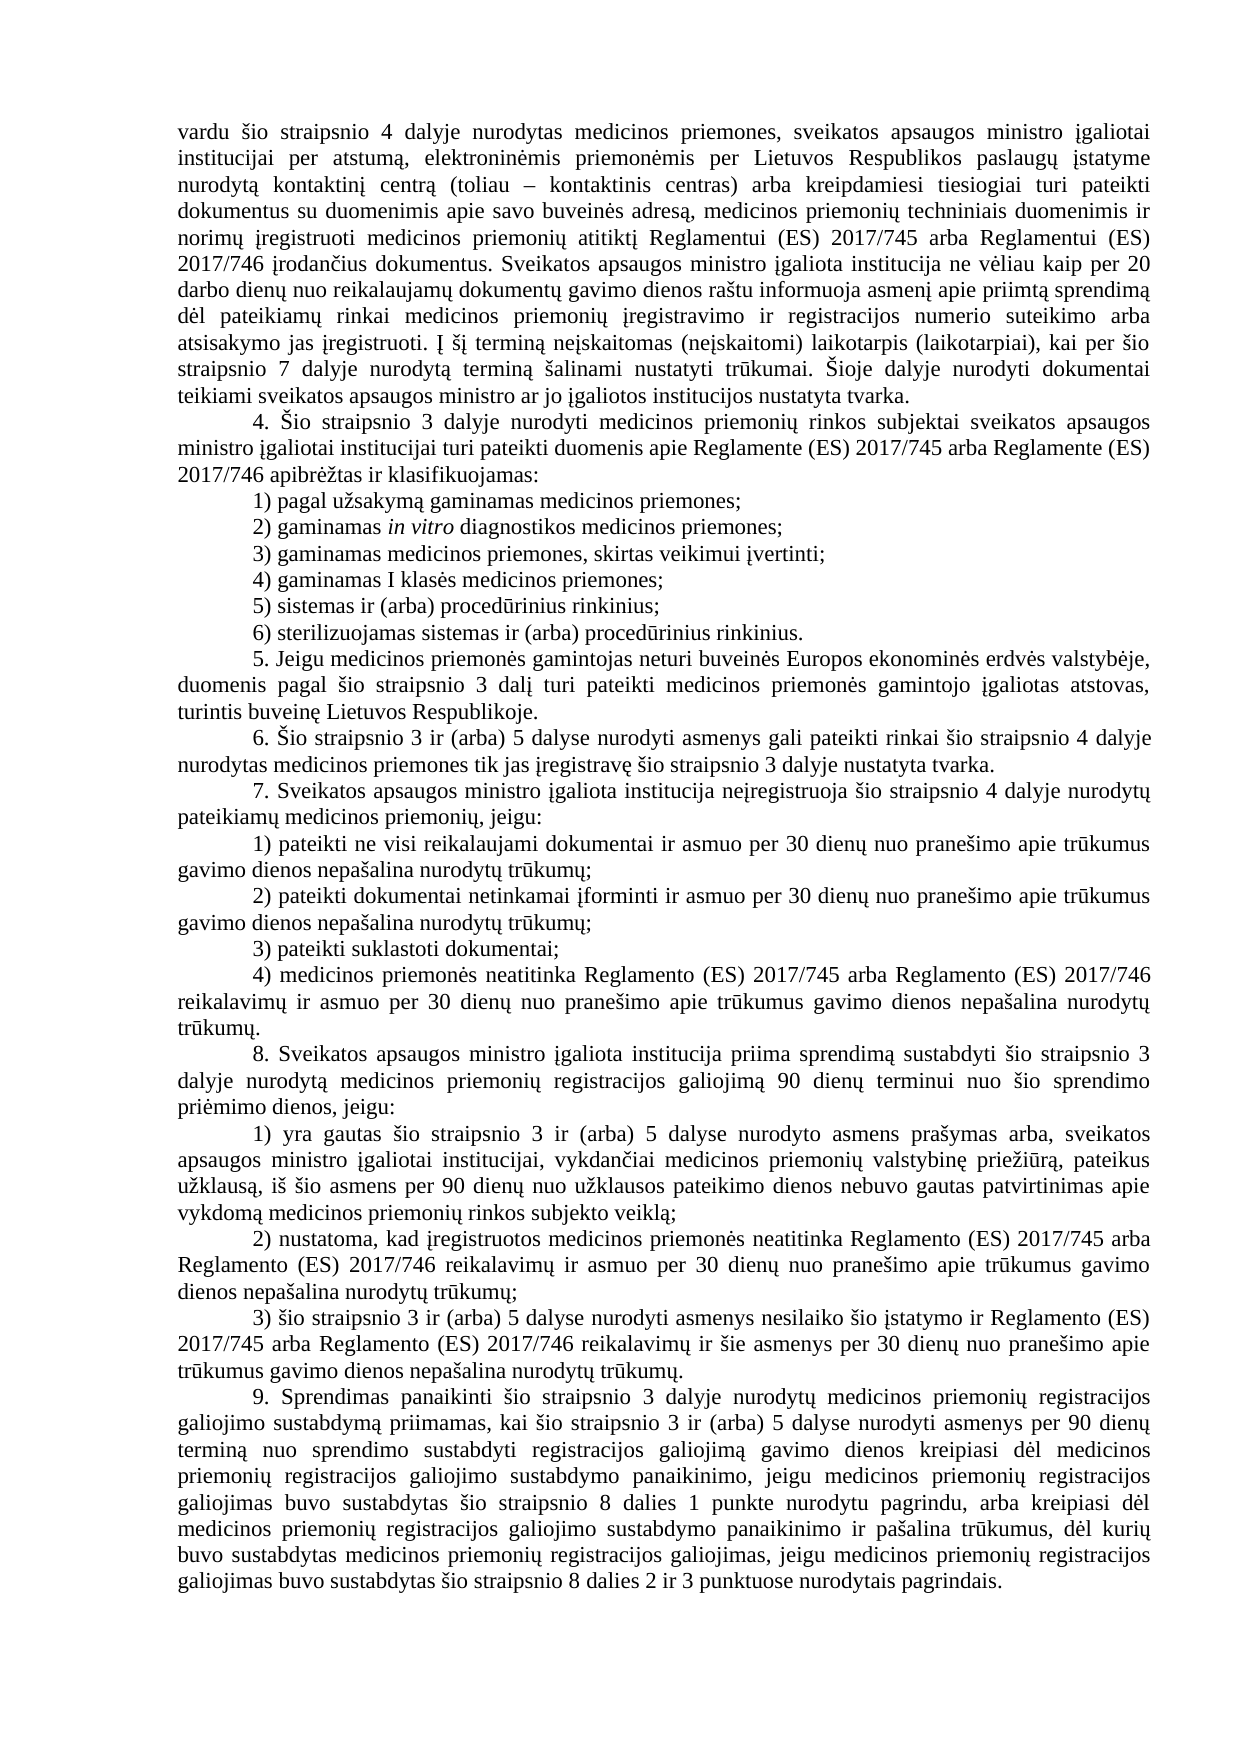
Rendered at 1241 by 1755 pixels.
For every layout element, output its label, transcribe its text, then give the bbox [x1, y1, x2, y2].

text 1) yra gautas šio straipsnio 3 ir (arba) 5 dalyse nurodyto asmens prašymas arba, sveikatos apsaugos ministro įgaliotai institucijai, vykdančiai medicinos priemonių valstybinę priežiūrą, pateikus užklausą, iš šio asmens per 90 dienų nuo užklausos pateikimo dienos nebuvo gautas patvirtinimas apie vykdomą medicinos priemonių rinkos subjekto veiklą; [177, 1119, 1152, 1225]
text vardu šio straipsnio 4 dalyje nurodytas medicinos priemones, sveikatos apsaugos ministro įgaliotai institucijai per atstumą, elektroninėmis priemonėmis per Lietuvos Respublikos paslaugų įstatyme nurodytą kontaktinį centrą (toliau – kontaktinis centras) arba kreipdamiesi tiesiogiai turi pateikti dokumentus su duomenimis apie savo buveinės adresą, medicinos priemonių techniniais duomenimis ir norimų įregistruoti medicinos priemonių atitiktį Reglamentui (ES) 2017/745 arba Reglamentui (ES) 2017/746 įrodančius dokumentus. Sveikatos apsaugos ministro įgaliota institucija ne vėliau kaip per 20 darbo dienų nuo reikalaujamų dokumentų gavimo dienos raštu informuoja asmenį apie priimtą sprendimą dėl pateikiamų rinkai medicinos priemonių įregistravimo ir registracijos numerio suteikimo arba atsisakymo jas įregistruoti. Į šį terminą neįskaitomas (neįskaitomi) laikotarpis (laikotarpiai), kai per šio straipsnio 7 dalyje nurodytą terminą šalinami nustatyti trūkumai. Šioje dalyje nurodyti dokumentai teikiami sveikatos apsaugos ministro ar jo įgaliotos institucijos nustatyta tvarka. [177, 118, 1152, 408]
text 2) gaminamas in vitro diagnostikos medicinos priemones; [177, 513, 1152, 540]
text 7. Sveikatos apsaugos ministro įgaliota institucija neįregistruoja šio straipsnio 4 dalyje nurodytų pateikiamų medicinos priemonių, jeigu: [177, 777, 1152, 830]
text 3) šio straipsnio 3 ir (arba) 5 dalyse nurodyti asmenys nesilaiko šio įstatymo ir Reglamento (ES) 2017/745 arba Reglamento (ES) 2017/746 reikalavimų ir šie asmenys per 30 dienų nuo pranešimo apie trūkumus gavimo dienos nepašalina nurodytų trūkumų. [177, 1304, 1152, 1383]
text 2) nustatoma, kad įregistruotos medicinos priemonės neatitinka Reglamento (ES) 2017/745 arba Reglamento (ES) 2017/746 reikalavimų ir asmuo per 30 dienų nuo pranešimo apie trūkumus gavimo dienos nepašalina nurodytų trūkumų; [177, 1225, 1152, 1304]
text 4) gaminamas I klasės medicinos priemones; [177, 566, 1152, 592]
text 6. Šio straipsnio 3 ir (arba) 5 dalyse nurodyti asmenys gali pateikti rinkai šio straipsnio 4 dalyje nurodytas medicinos priemones tik jas įregistravę šio straipsnio 3 dalyje nustatyta tvarka. [177, 724, 1152, 777]
text 9. Sprendimas panaikinti šio straipsnio 3 dalyje nurodytų medicinos priemonių registracijos galiojimo sustabdymą priimamas, kai šio straipsnio 3 ir (arba) 5 dalyse nurodyti asmenys per 90 dienų terminą nuo sprendimo sustabdyti registracijos galiojimą gavimo dienos kreipiasi dėl medicinos priemonių registracijos galiojimo sustabdymo panaikinimo, jeigu medicinos priemonių registracijos galiojimas buvo sustabdytas šio straipsnio 8 dalies 1 punkte nurodytu pagrindu, arba kreipiasi dėl medicinos priemonių registracijos galiojimo sustabdymo panaikinimo ir pašalina trūkumus, dėl kurių buvo sustabdytas medicinos priemonių registracijos galiojimas, jeigu medicinos priemonių registracijos galiojimas buvo sustabdytas šio straipsnio 8 dalies 2 ir 3 punktuose nurodytais pagrindais. [177, 1383, 1152, 1594]
text 1) pagal užsakymą gaminamas medicinos priemones; [177, 487, 1152, 513]
text 5. Jeigu medicinos priemonės gamintojas neturi buveinės Europos ekonominės erdvės valstybėje, duomenis pagal šio straipsnio 3 dalį turi pateikti medicinos priemonės gamintojo įgaliotas atstovas, turintis buveinę Lietuvos Respublikoje. [177, 645, 1152, 724]
text 2) pateikti dokumentai netinkamai įforminti ir asmuo per 30 dienų nuo pranešimo apie trūkumus gavimo dienos nepašalina nurodytų trūkumų; [177, 882, 1152, 935]
text 5) sistemas ir (arba) procedūrinius rinkinius; [177, 592, 1152, 619]
text 4) medicinos priemonės neatitinka Reglamento (ES) 2017/745 arba Reglamento (ES) 2017/746 reikalavimų ir asmuo per 30 dienų nuo pranešimo apie trūkumus gavimo dienos nepašalina nurodytų trūkumų. [177, 961, 1152, 1041]
text 8. Sveikatos apsaugos ministro įgaliota institucija priima sprendimą sustabdyti šio straipsnio 3 dalyje nurodytą medicinos priemonių registracijos galiojimą 90 dienų terminui nuo šio sprendimo priėmimo dienos, jeigu: [177, 1041, 1152, 1119]
text 6) sterilizuojamas sistemas ir (arba) procedūrinius rinkinius. [177, 619, 1152, 645]
text 3) pateikti suklastoti dokumentai; [177, 935, 1152, 961]
text 1) pateikti ne visi reikalaujami dokumentai ir asmuo per 30 dienų nuo pranešimo apie trūkumus gavimo dienos nepašalina nurodytų trūkumų; [177, 830, 1152, 882]
text 3) gaminamas medicinos priemones, skirtas veikimui įvertinti; [177, 540, 1152, 566]
text 4. Šio straipsnio 3 dalyje nurodyti medicinos priemonių rinkos subjektai sveikatos apsaugos ministro įgaliotai institucijai turi pateikti duomenis apie Reglamente (ES) 2017/745 arba Reglamente (ES) 2017/746 apibrėžtas ir klasifikuojamas: [177, 408, 1152, 487]
